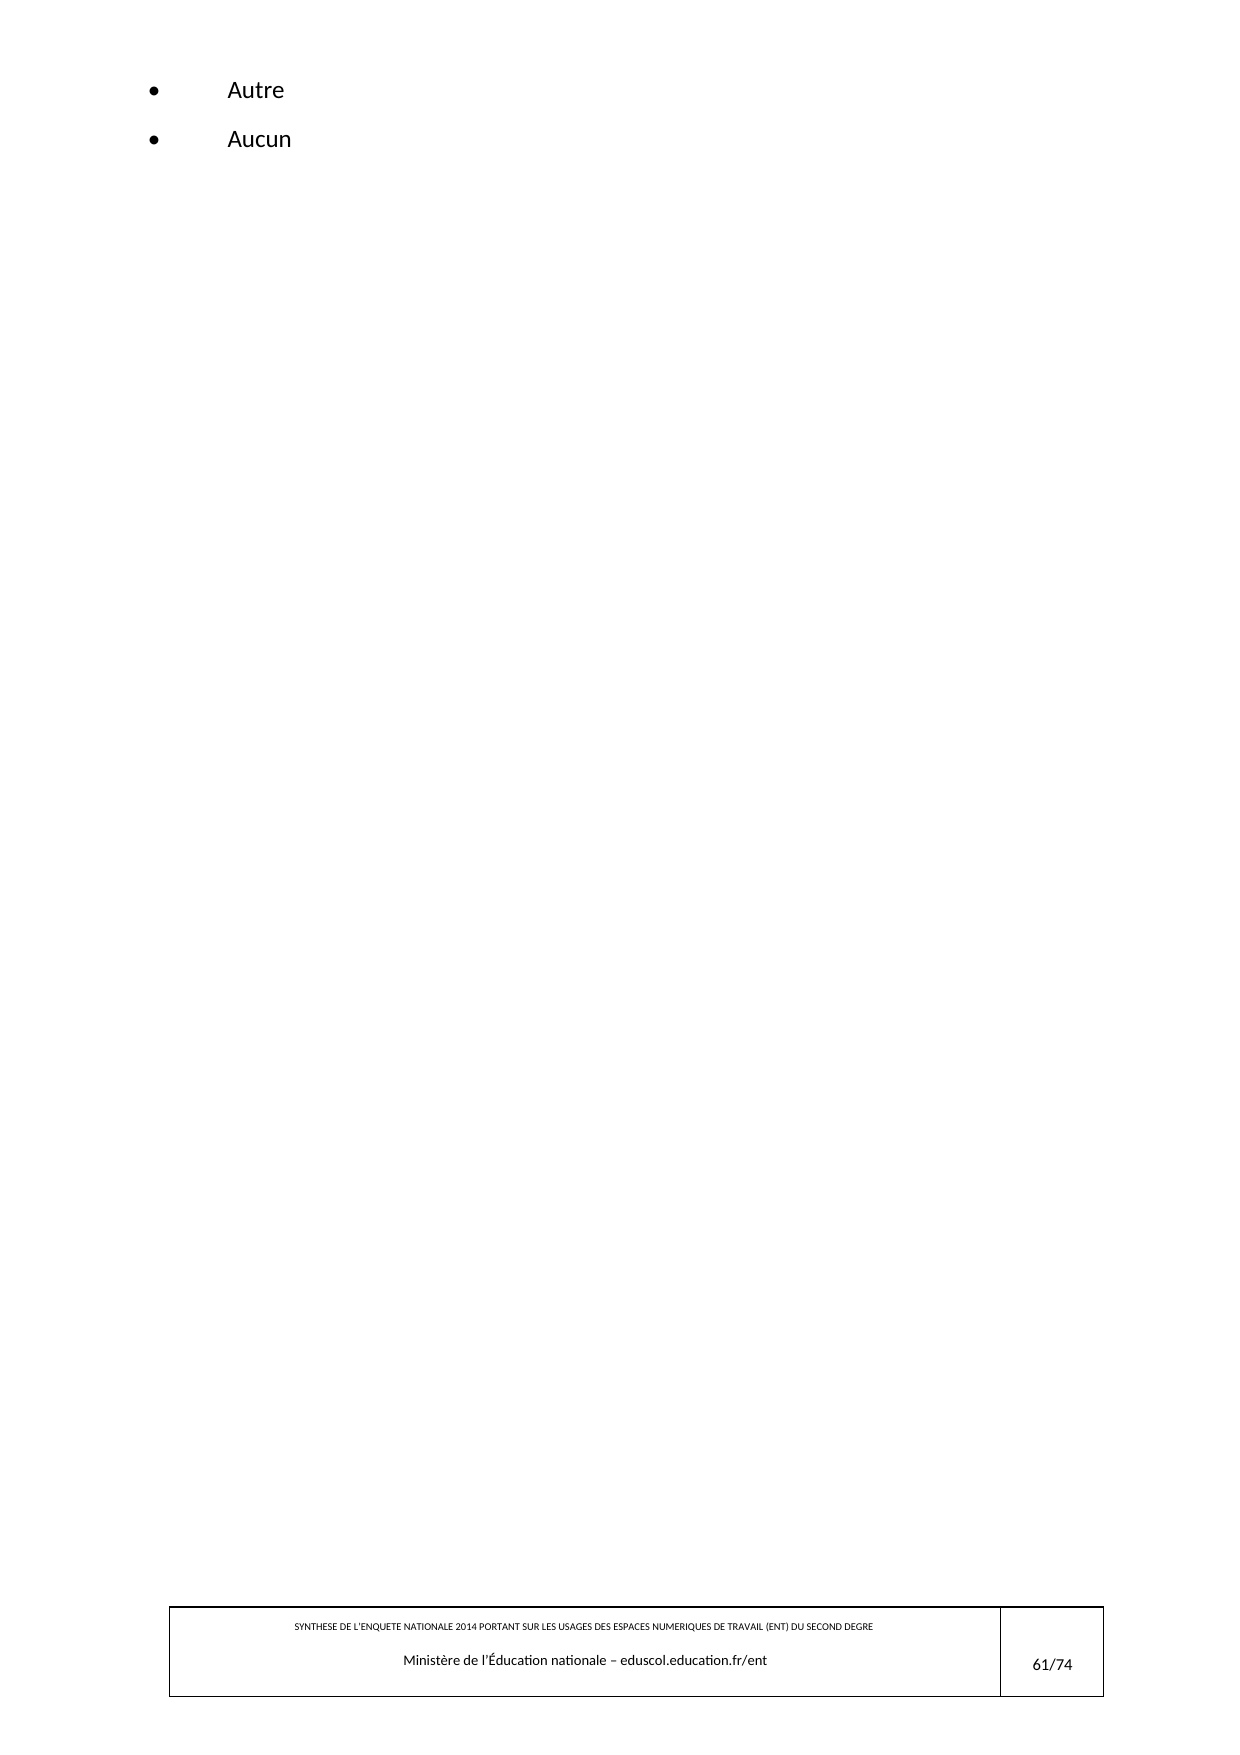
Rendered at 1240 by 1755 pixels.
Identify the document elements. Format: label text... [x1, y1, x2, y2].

text • Autre [148, 74, 1092, 104]
text • Aucun [148, 123, 1092, 154]
